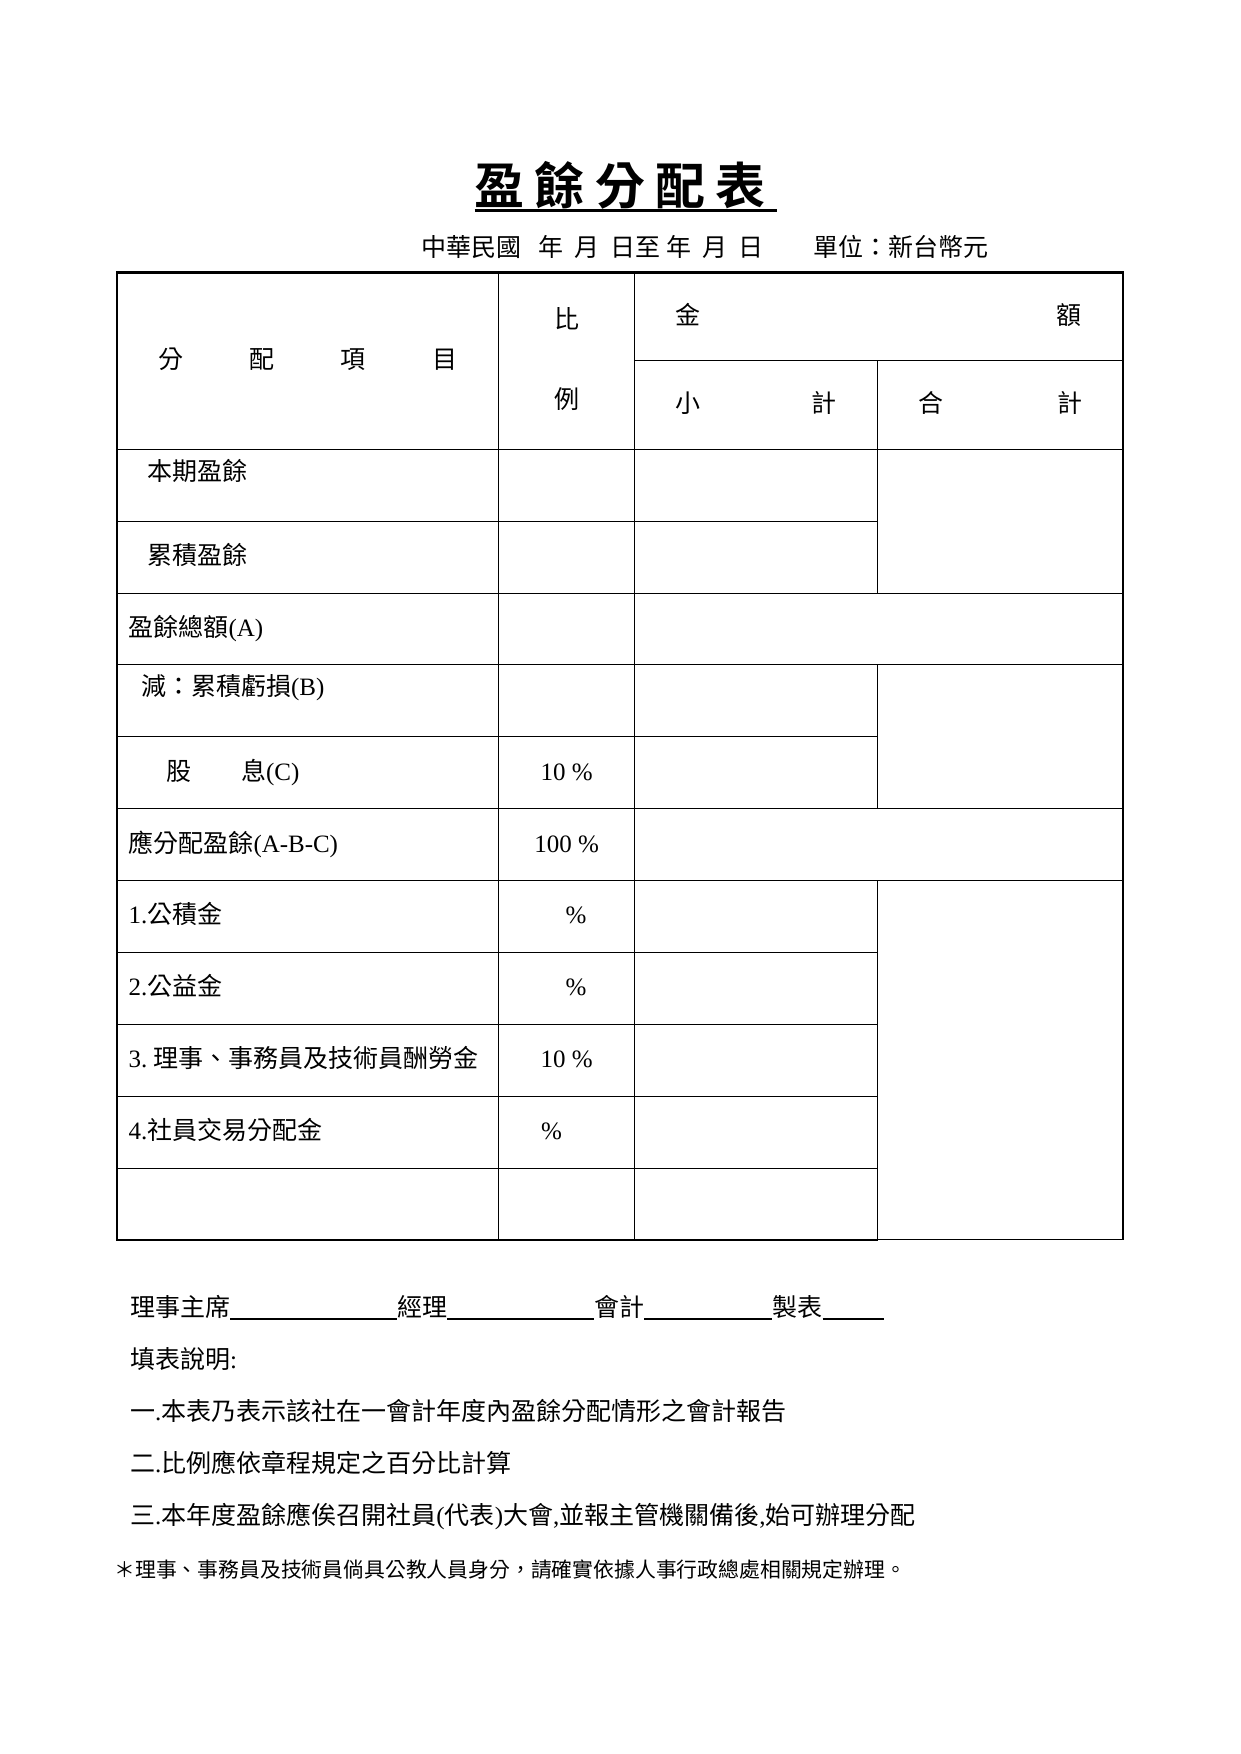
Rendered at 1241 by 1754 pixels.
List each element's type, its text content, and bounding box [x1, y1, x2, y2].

table_cell 10 % [499, 1025, 634, 1096]
table_cell [635, 737, 877, 808]
table_cell 1.公積金 [118, 881, 498, 952]
table_cell [118, 1169, 498, 1239]
text 盈餘分配表 [130, 171, 1110, 213]
table_header 分配項目 [118, 274, 498, 449]
table_cell 10 % [499, 737, 634, 808]
table_cell % [499, 1097, 634, 1167]
table_cell [499, 594, 634, 664]
table_cell % [499, 953, 634, 1024]
table_cell [635, 1169, 877, 1239]
table_cell [499, 1169, 634, 1239]
table_cell 股 息(C) [118, 737, 498, 808]
table_cell 100 % [499, 809, 634, 880]
table_header 比 例 [499, 274, 634, 449]
table_cell 4.社員交易分配金 [118, 1097, 498, 1167]
table_cell [878, 665, 1122, 808]
table_cell 3. 理事、事務員及技術員酬勞金 [118, 1025, 498, 1096]
text 理事主席 經理 會計 製表 [130, 1283, 1110, 1325]
table_cell [499, 665, 634, 736]
text 三.本年度盈餘應俟召開社員(代表)大會,並報主管機關備後,始可辦理分配 [130, 1491, 1110, 1533]
table_cell [635, 450, 877, 521]
text 中華民國 年 月 日至 年 月 日 單位：新台幣元 [130, 223, 1110, 265]
table_header 金 額 [635, 274, 1122, 360]
text 填表說明: [130, 1335, 1110, 1377]
table_cell 減：累積虧損(B) [118, 665, 498, 736]
table_cell [499, 450, 634, 521]
table_cell 盈餘總額(A) [118, 594, 498, 664]
table_cell [635, 665, 877, 736]
text 二.比例應依章程規定之百分比計算 [130, 1439, 1110, 1481]
table_cell 本期盈餘 [118, 450, 498, 521]
table_cell [635, 809, 1122, 880]
table_cell [499, 522, 634, 592]
table_cell % [499, 881, 634, 952]
table_cell [635, 1097, 877, 1167]
table_cell [878, 881, 1122, 1239]
table_cell 2.公益金 [118, 953, 498, 1024]
table_cell [635, 953, 877, 1024]
text 一.本表乃表示該社在一會計年度內盈餘分配情形之會計報告 [130, 1387, 1110, 1429]
table_cell 小 計 [635, 361, 877, 449]
table_cell 應分配盈餘(A-B-C) [118, 809, 498, 880]
table_cell 累積盈餘 [118, 522, 498, 592]
table_cell [635, 522, 877, 592]
table_cell [635, 594, 1122, 664]
table_cell 合 計 [878, 361, 1122, 449]
table_cell [635, 881, 877, 952]
table_cell [878, 450, 1122, 592]
text ＊理事、事務員及技術員倘具公教人員身分，請確實依據人事行政總處相關規定辦理。 [114, 1544, 1075, 1586]
table_cell [635, 1025, 877, 1096]
